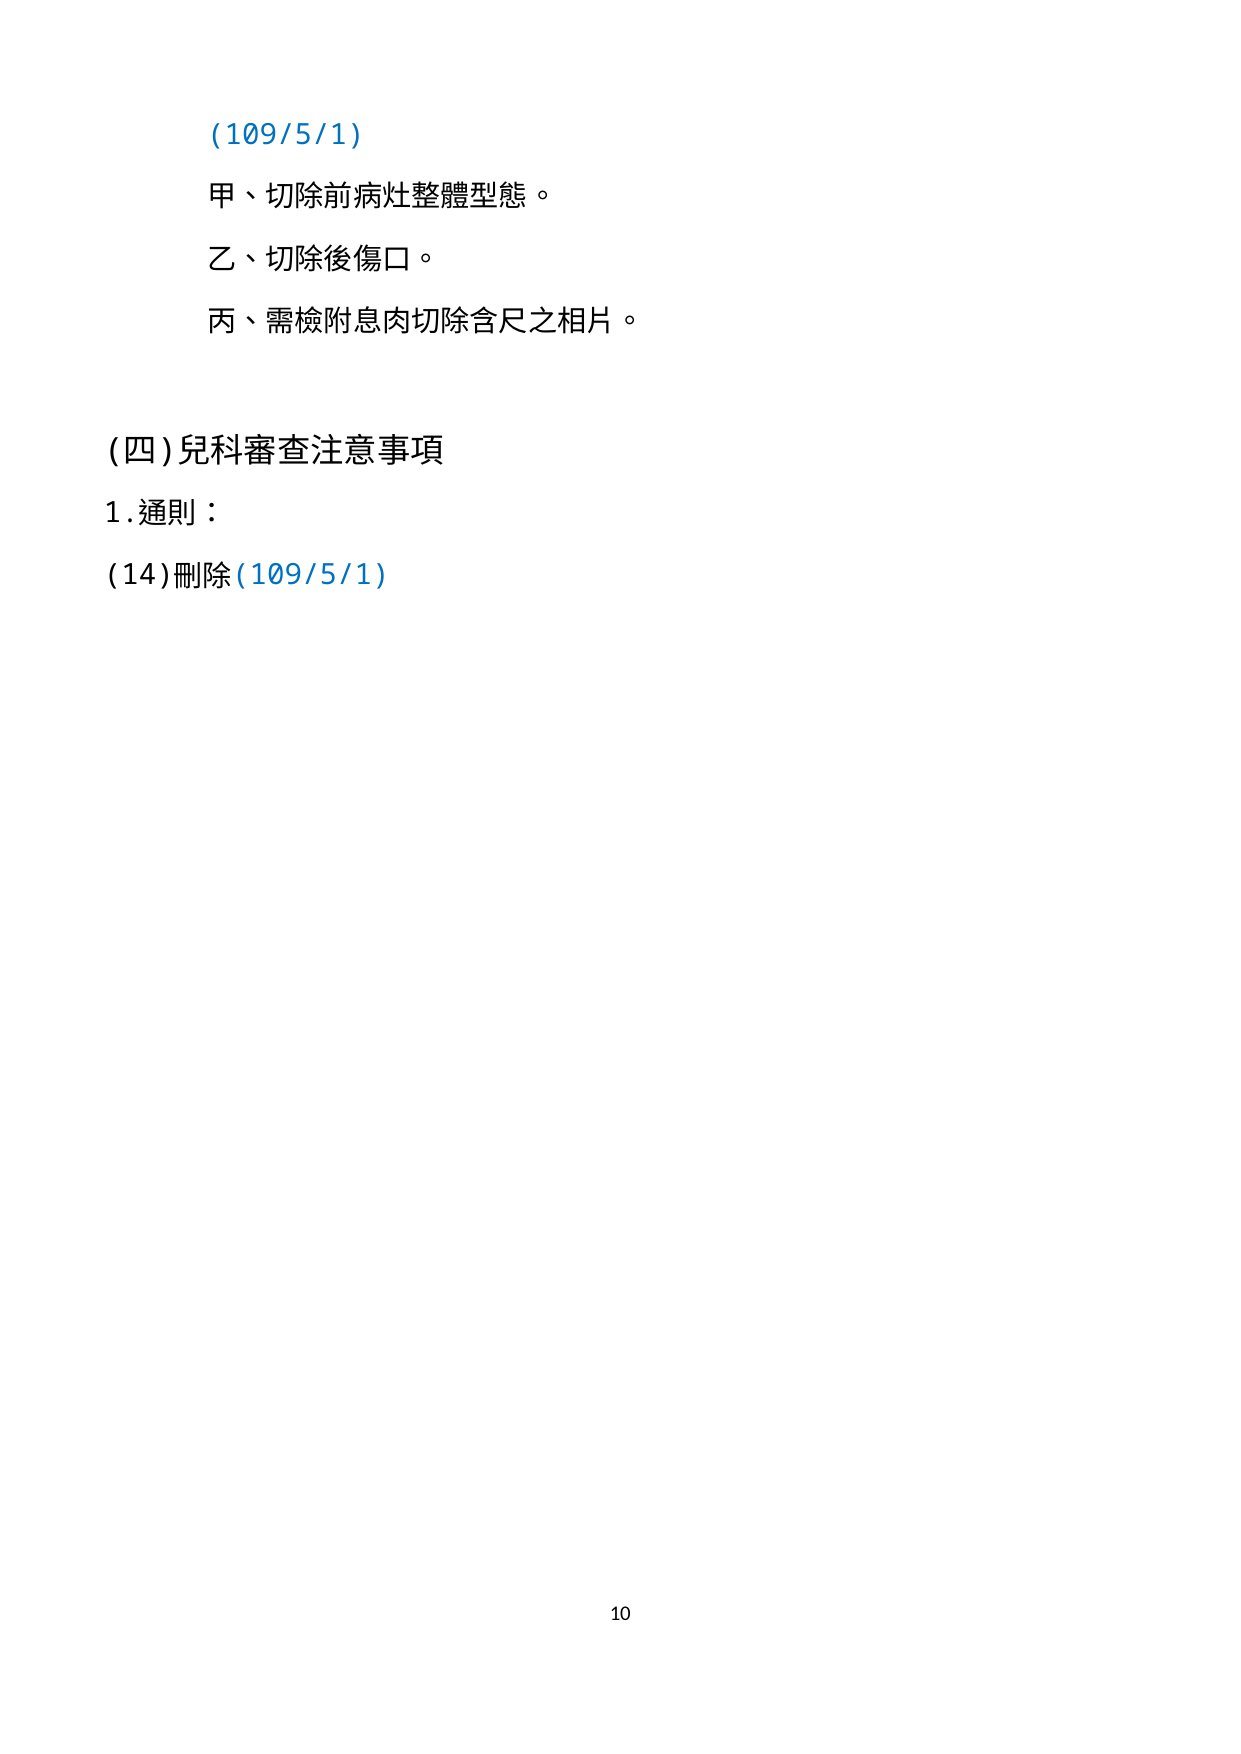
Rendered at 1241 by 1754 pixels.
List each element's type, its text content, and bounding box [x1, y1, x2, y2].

text (109/5/1) [163, 94, 1152, 157]
text 1.通則： [89, 469, 1152, 532]
text (四)兒科審查注意事項 [89, 407, 1152, 469]
text 乙、切除後傷口。 [207, 219, 1152, 282]
text 丙、需檢附息肉切除含尺之相片。 [207, 282, 1152, 344]
text 甲、切除前病灶整體型態。 [207, 157, 1152, 219]
text (14)刪除(109/5/1) [89, 532, 1152, 594]
